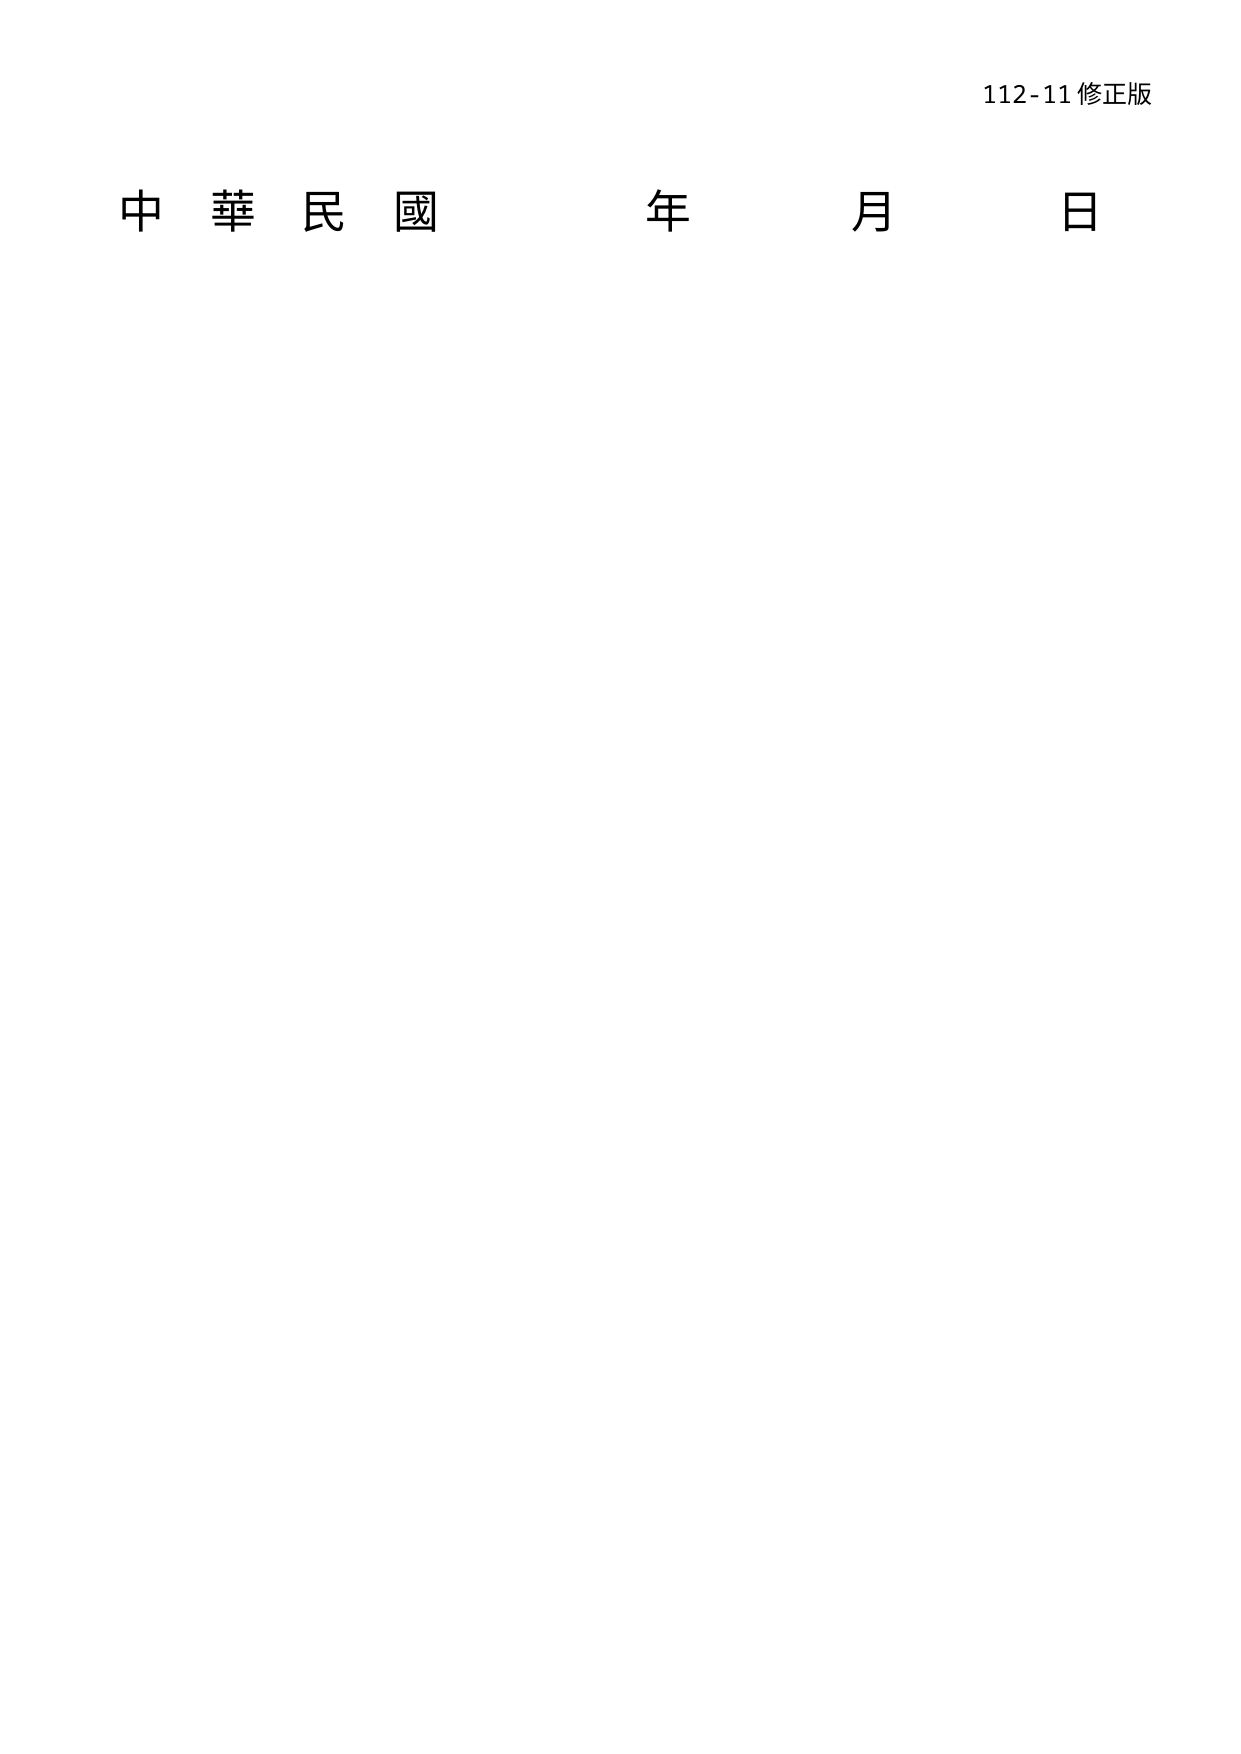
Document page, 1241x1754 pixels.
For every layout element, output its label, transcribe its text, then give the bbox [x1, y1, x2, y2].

text 中 華 民 國 年 月 日 [118, 176, 1152, 242]
